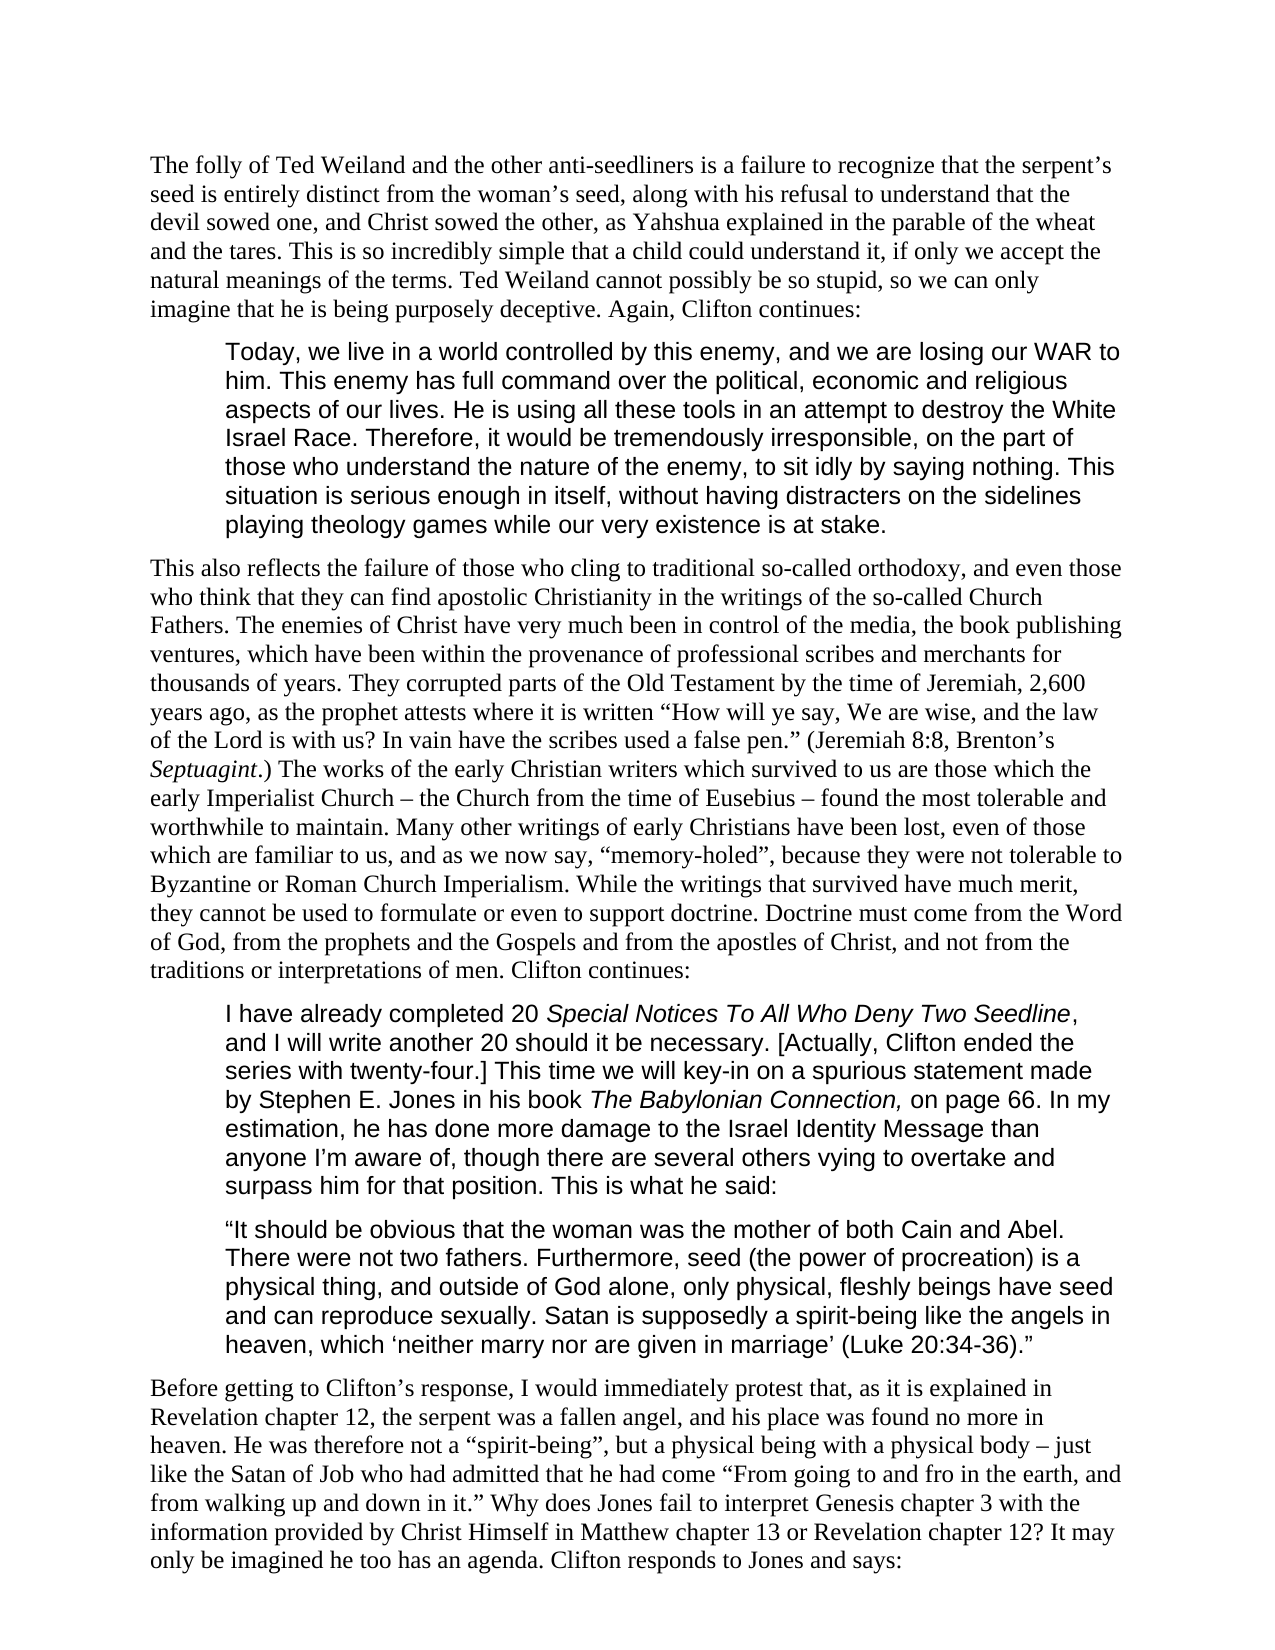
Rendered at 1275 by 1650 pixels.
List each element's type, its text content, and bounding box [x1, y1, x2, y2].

text Today, we live in a world controlled by this enemy, and we are losing our WAR to him. This enemy has full command over the political, economic and religious aspects of our lives. He is using all these tools in an attempt to destroy the White Israel Race. Therefore, it would be tremendously irresponsible, on the part of those who understand the nature of the enemy, to sit idly by saying nothing. This situation is serious enough in itself, without having distracters on the sidelines playing theology games while our very existence is at stake. [225, 337, 1125, 538]
text Before getting to Clifton’s response, I would immediately protest that, as it is explained in Revelation chapter 12, the serpent was a fallen angel, and his place was found no more in heaven. He was therefore not a “spirit-being”, but a physical being with a physical body – just like the Satan of Job who had admitted that he had come “From going to and fro in the earth, and from walking up and down in it.” Why does Jones fail to interpret Genesis chapter 3 with the information provided by Christ Himself in Matthew chapter 13 or Revelation chapter 12? It may only be imagined he too has an agenda. Clifton responds to Jones and says: [150, 1373, 1125, 1574]
text This also reflects the failure of those who cling to traditional so-called orthodoxy, and even those who think that they can find apostolic Christianity in the writings of the so-called Church Fathers. The enemies of Christ have very much been in control of the media, the book publishing ventures, which have been within the provenance of professional scribes and merchants for thousands of years. They corrupted parts of the Old Testament by the time of Jeremiah, 2,600 years ago, as the prophet attests where it is written “How will ye say, We are wise, and the law of the Lord is with us? In vain have the scribes used a false pen.” (Jeremiah 8:8, Brenton’s Septuagint.) The works of the early Christian writers which survived to us are those which the early Imperialist Church – the Church from the time of Eusebius – found the most tolerable and worthwhile to maintain. Many other writings of early Christians have been lost, even of those which are familiar to us, and as we now say, “memory-holed”, because they were not tolerable to Byzantine or Roman Church Imperialism. While the writings that survived have much merit, they cannot be used to formulate or even to support doctrine. Doctrine must come from the Word of God, from the prophets and the Gospels and from the apostles of Christ, and not from the traditions or interpretations of men. Clifton continues: [150, 553, 1125, 984]
text I have already completed 20 Special Notices To All Who Deny Two Seedline, and I will write another 20 should it be necessary. [Actually, Clifton ended the series with twenty-four.] This time we will key-in on a spurious statement made by Stephen E. Jones in his book The Babylonian Connection, on page 66. In my estimation, he has done more damage to the Israel Identity Message than anyone I’m aware of, though there are several others vying to overtake and surpass him for that position. This is what he said: [225, 999, 1125, 1200]
text The folly of Ted Weiland and the other anti-seedliners is a failure to recognize that the serpent’s seed is entirely distinct from the woman’s seed, along with his refusal to understand that the devil sowed one, and Christ sowed the other, as Yahshua explained in the parable of the wheat and the tares. This is so incredibly simple that a child could understand it, if only we accept the natural meanings of the terms. Ted Weiland cannot possibly be so stupid, so we can only imagine that he is being purposely deceptive. Again, Clifton continues: [150, 150, 1125, 323]
text “It should be obvious that the woman was the mother of both Cain and Abel. There were not two fathers. Furthermore, seed (the power of procreation) is a physical thing, and outside of God alone, only physical, fleshly beings have seed and can reproduce sexually. Satan is supposedly a spirit-being like the angels in heaven, which ‘neither marry nor are given in marriage’ (Luke 20:34-36).” [225, 1215, 1125, 1358]
